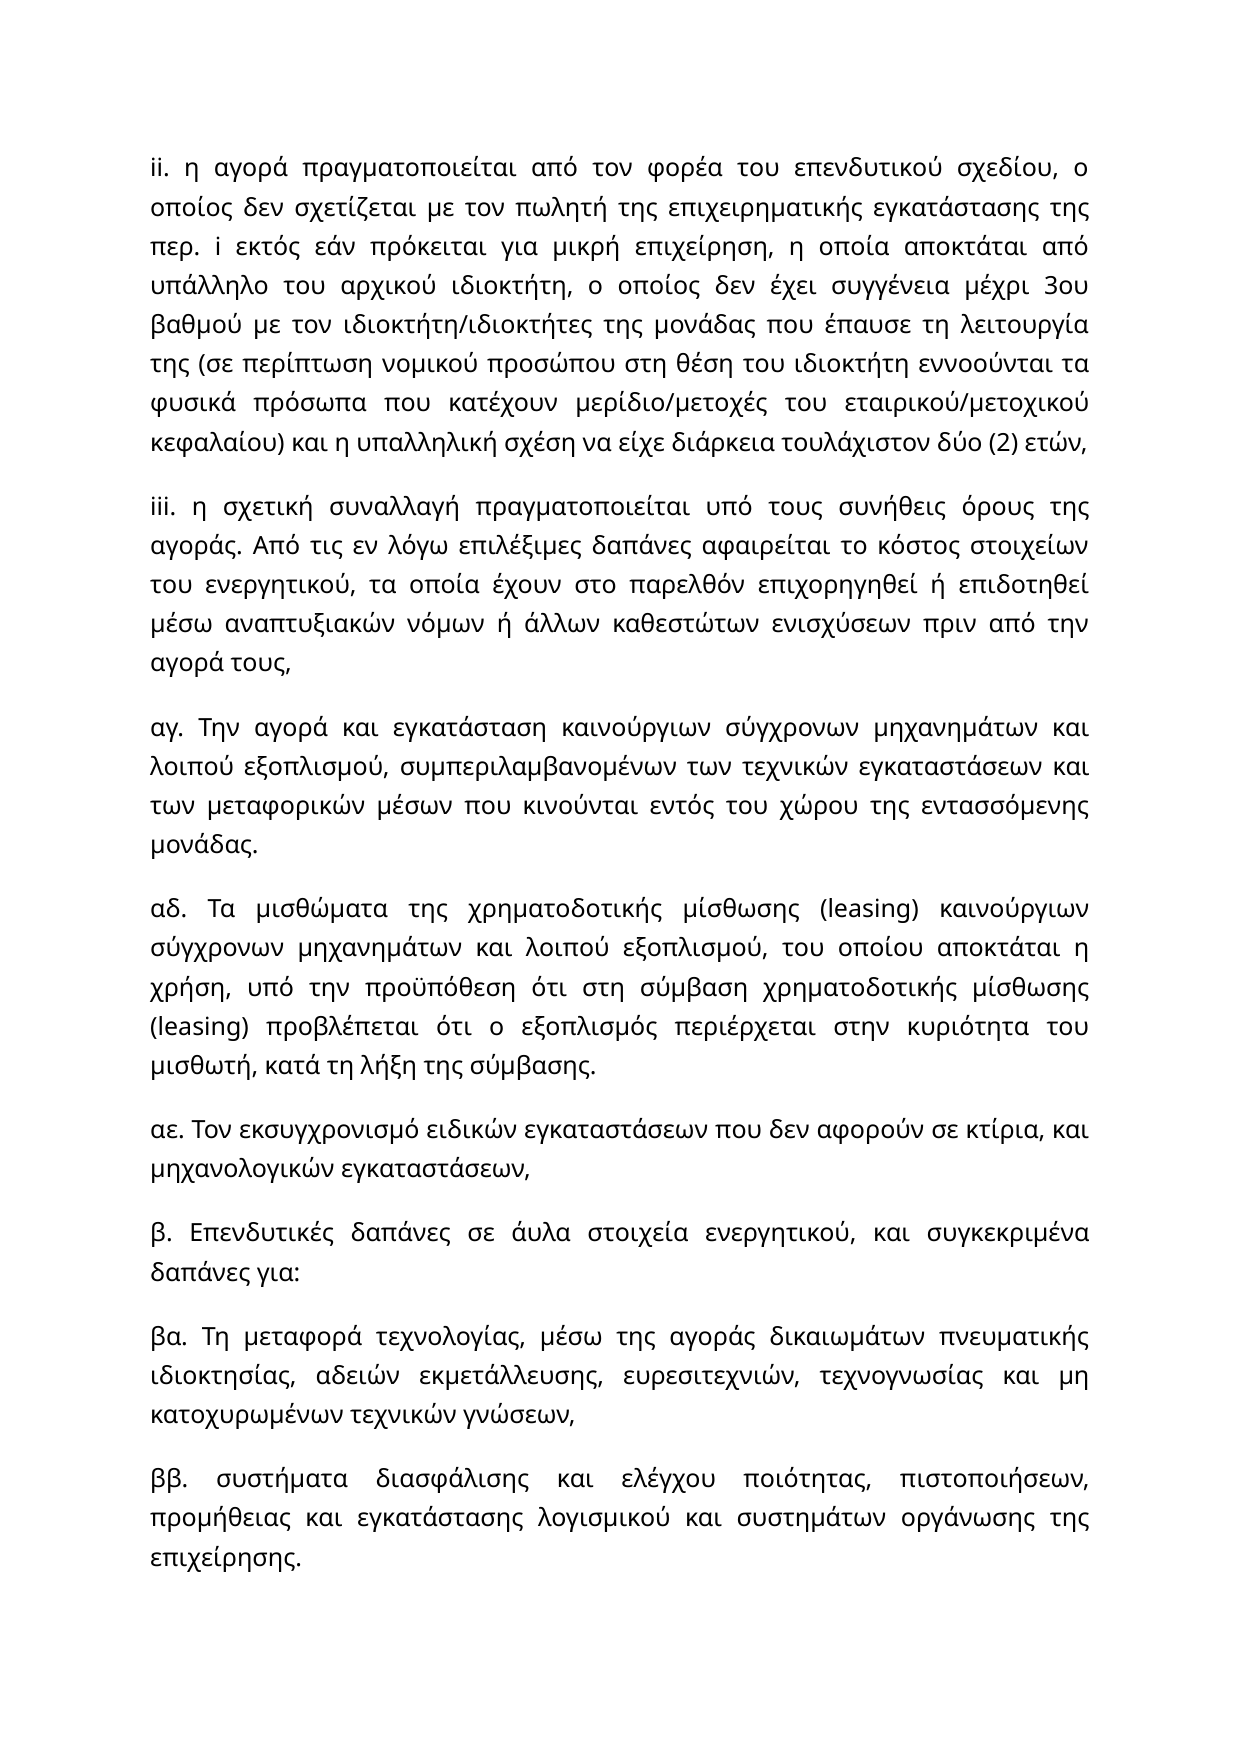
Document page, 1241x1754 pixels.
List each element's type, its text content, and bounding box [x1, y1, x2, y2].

text ββ. συστήματα διασφάλισης και ελέγχου ποιότητας, πιστοποιήσεων, προμήθειας και εγκατάστασης λογισμικού και συστημάτων οργάνωσης της επιχείρησης. [150, 1461, 1090, 1573]
text ii. η αγορά πραγματοποιείται από τον φορέα του επενδυτικού σχεδίου, ο οποίος δεν σχετίζεται με τον πωλητή της επιχειρηματικής εγκατάστασης της περ. i εκτός εάν πρόκειται για μικρή επιχείρηση, η οποία αποκτάται από υπάλληλο του αρχικού ιδιοκτήτη, ο οποίος δεν έχει συγγένεια μέχρι 3ου βαθμού με τον ιδιοκτήτη/ιδιοκτήτες της μονάδας που έπαυσε τη λειτουργία της (σε περίπτωση νομικού προσώπου στη θέση του ιδιοκτήτη εννοούνται τα φυσικά πρόσωπα που κατέχουν μερίδιο/μετοχές του εταιρικού/μετοχικού κεφαλαίου) και η υπαλληλική σχέση να είχε διάρκεια τουλάχιστον δύο (2) ετών, [150, 150, 1090, 458]
text αε. Τον εκσυγχρονισμό ειδικών εγκαταστάσεων που δεν αφορούν σε κτίρια, και μηχανολογικών εγκαταστάσεων, [150, 1112, 1090, 1185]
text βα. Τη μεταφορά τεχνολογίας, μέσω της αγοράς δικαιωμάτων πνευματικής ιδιοκτησίας, αδειών εκμετάλλευσης, ευρεσιτεχνιών, τεχνογνωσίας και μη κατοχυρωμένων τεχνικών γνώσεων, [150, 1318, 1090, 1431]
text β. Επενδυτικές δαπάνες σε άυλα στοιχεία ενεργητικού, και συγκεκριμένα δαπάνες για: [150, 1215, 1090, 1288]
text αγ. Την αγορά και εγκατάσταση καινούργιων σύγχρονων μηχανημάτων και λοιπού εξοπλισμού, συμπεριλαμβανομένων των τεχνικών εγκαταστάσεων και των μεταφορικών μέσων που κινούνται εντός του χώρου της εντασσόμενης μονάδας. [150, 709, 1090, 861]
text iii. η σχετική συναλλαγή πραγματοποιείται υπό τους συνήθεις όρους της αγοράς. Από τις εν λόγω επιλέξιμες δαπάνες αφαιρείται το κόστος στοιχείων του ενεργητικού, τα οποία έχουν στο παρελθόν επιχορηγηθεί ή επιδοτηθεί μέσω αναπτυξιακών νόμων ή άλλων καθεστώτων ενισχύσεων πριν από την αγορά τους, [150, 488, 1090, 679]
text αδ. Τα μισθώματα της χρηματοδοτικής μίσθωσης (leasing) καινούργιων σύγχρονων μηχανημάτων και λοιπού εξοπλισμού, του οποίου αποκτάται η χρήση, υπό την προϋπόθεση ότι στη σύμβαση χρηματοδοτικής μίσθωσης (leasing) προβλέπεται ότι ο εξοπλισμός περιέρχεται στην κυριότητα του μισθωτή, κατά τη λήξη της σύμβασης. [150, 891, 1090, 1082]
